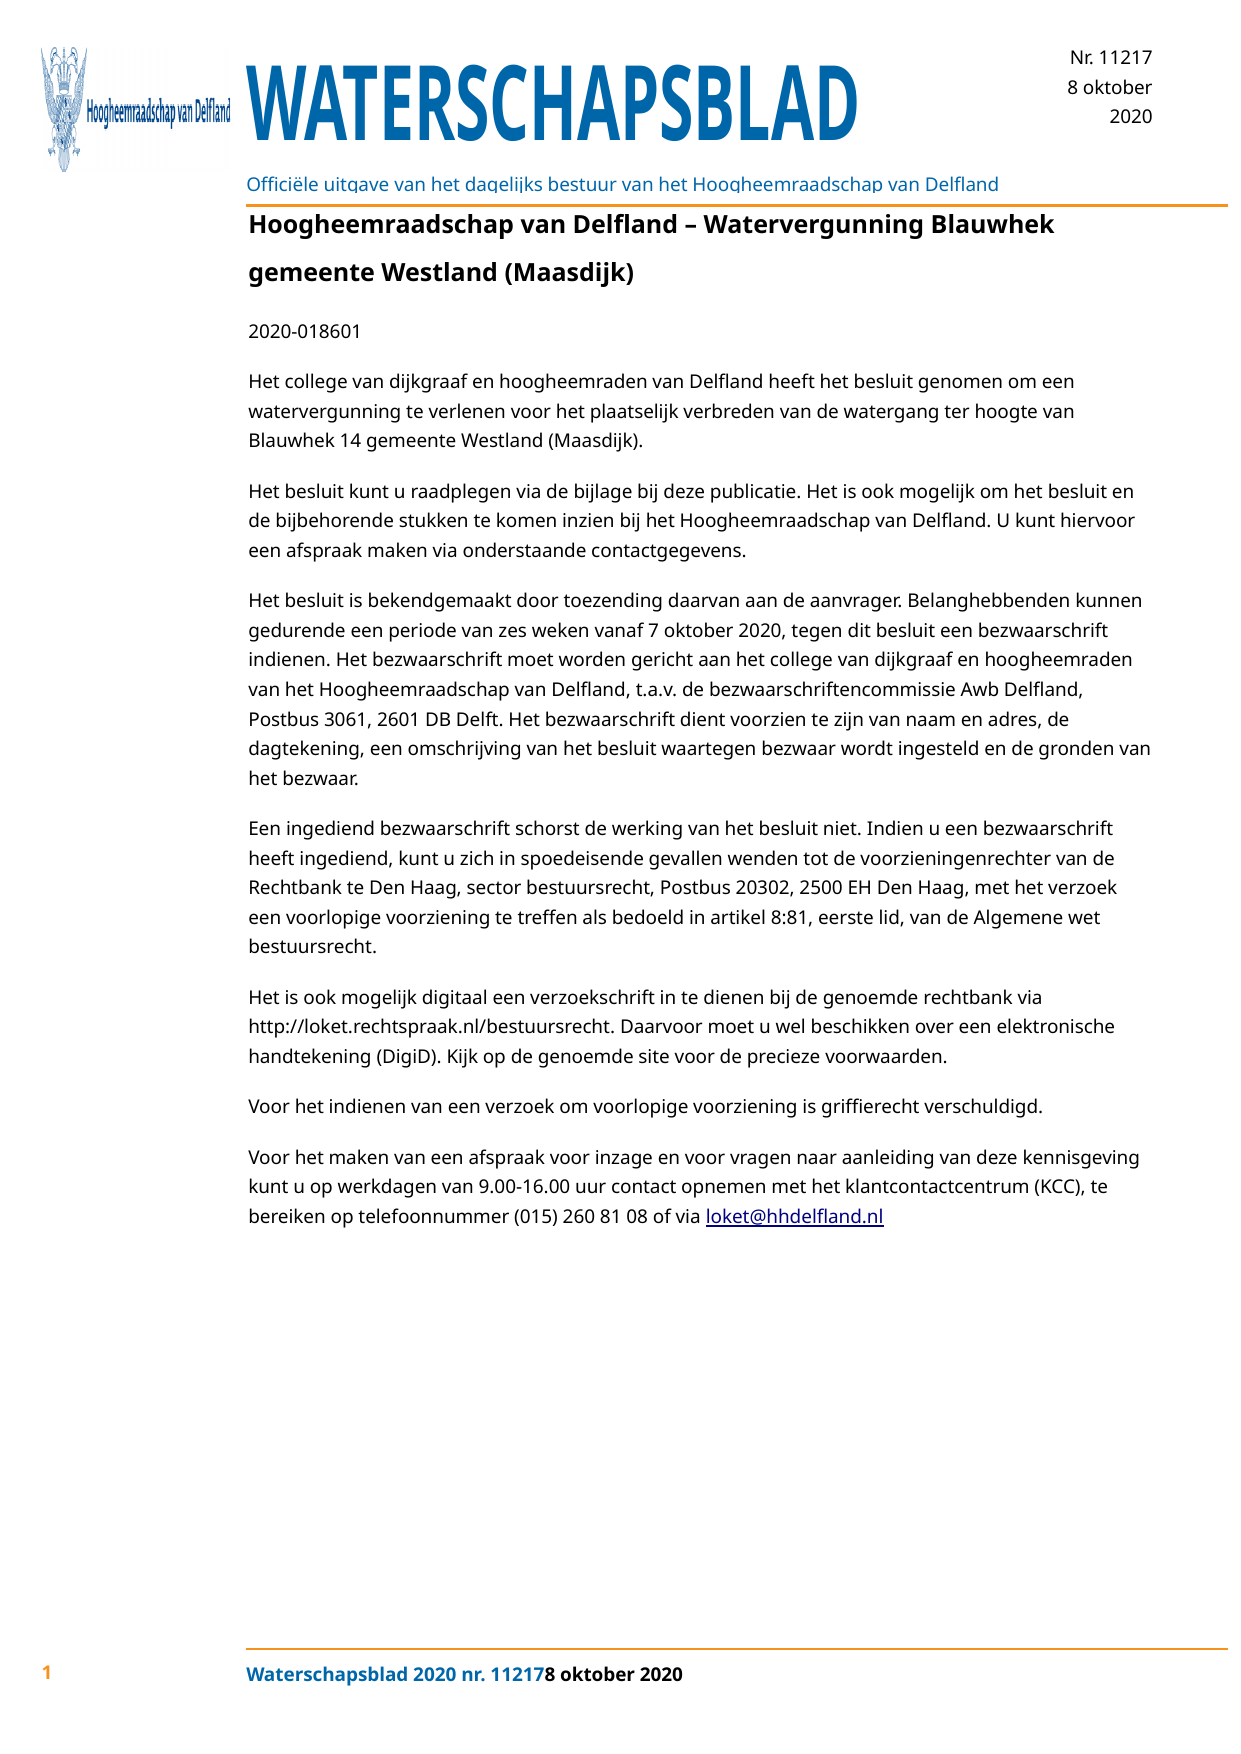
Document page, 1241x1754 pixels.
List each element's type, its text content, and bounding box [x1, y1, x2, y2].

text Voor het indienen van een verzoek om voorlopige voorziening is griffierecht verschuldigd. [248, 1094, 1152, 1119]
text Het besluit kunt u raadplegen via de bijlage bij deze publicatie. Het is ook mogelijk om het besluit en de bijbehorende stukken te komen inzien bij het Hoogheemraadschap van Delfland. U kunt hiervoor een afspraak maken via onderstaande contactgegevens. [248, 478, 1152, 563]
text Een ingediend bezwaarschrift schorst de werking van het besluit niet. Indien u een bezwaarschrift heeft ingediend, kunt u zich in spoedeisende gevallen wenden tot de voorzieningenrechter van de Rechtbank te Den Haag, sector bestuursrecht, Postbus 20302, 2500 EH Den Haag, met het verzoek een voorlopige voorziening te treffen als bedoeld in artikel 8:81, eerste lid, van de Algemene wet bestuursrecht. [248, 815, 1152, 959]
text Voor het maken van een afspraak voor inzage en voor vragen naar aanleiding van deze kennisgeving kunt u op werkdagen van 9.00-16.00 uur contact opnemen met het klantcontactcentrum (KCC), te bereiken op telefoonnummer (015) 260 81 08 of via loket@hhdelfland.nl [248, 1144, 1152, 1229]
text Het is ook mogelijk digitaal een verzoekschrift in te dienen bij de genoemde rechtbank via http://loket.rechtspraak.nl/bestuursrecht. Daarvoor moet u wel beschikken over een elektronische handtekening (DigiD). Kijk op de genoemde site voor de precieze voorwaarden. [248, 984, 1152, 1069]
text Hoogheemraadschap van Delfland – Watervergunning Blauwhek gemeente Westland (Maasdijk) [248, 207, 1152, 288]
text 2020-018601 [248, 318, 1152, 344]
text Het besluit is bekendgemaakt door toezending daarvan aan de aanvrager. Belanghebbenden kunnen gedurende een periode van zes weken vanaf 7 oktober 2020, tegen dit besluit een bezwaarschrift indienen. Het bezwaarschrift moet worden gericht aan het college van dijkgraaf en hoogheemraden van het Hoogheemraadschap van Delfland, t.a.v. de bezwaarschriftencommissie Awb Delfland, Postbus 3061, 2601 DB Delft. Het bezwaarschrift dient voorzien te zijn van naam en adres, de dagtekening, een omschrijving van het besluit waartegen bezwaar wordt ingesteld en de gronden van het bezwaar. [248, 587, 1152, 791]
text Het college van dijkgraaf en hoogheemraden van Delfland heeft het besluit genomen om een watervergunning te verlenen voor het plaatselijk verbreden van de watergang ter hoogte van Blauwhek 14 gemeente Westland (Maasdijk). [248, 368, 1152, 453]
picture [41, 47, 231, 172]
